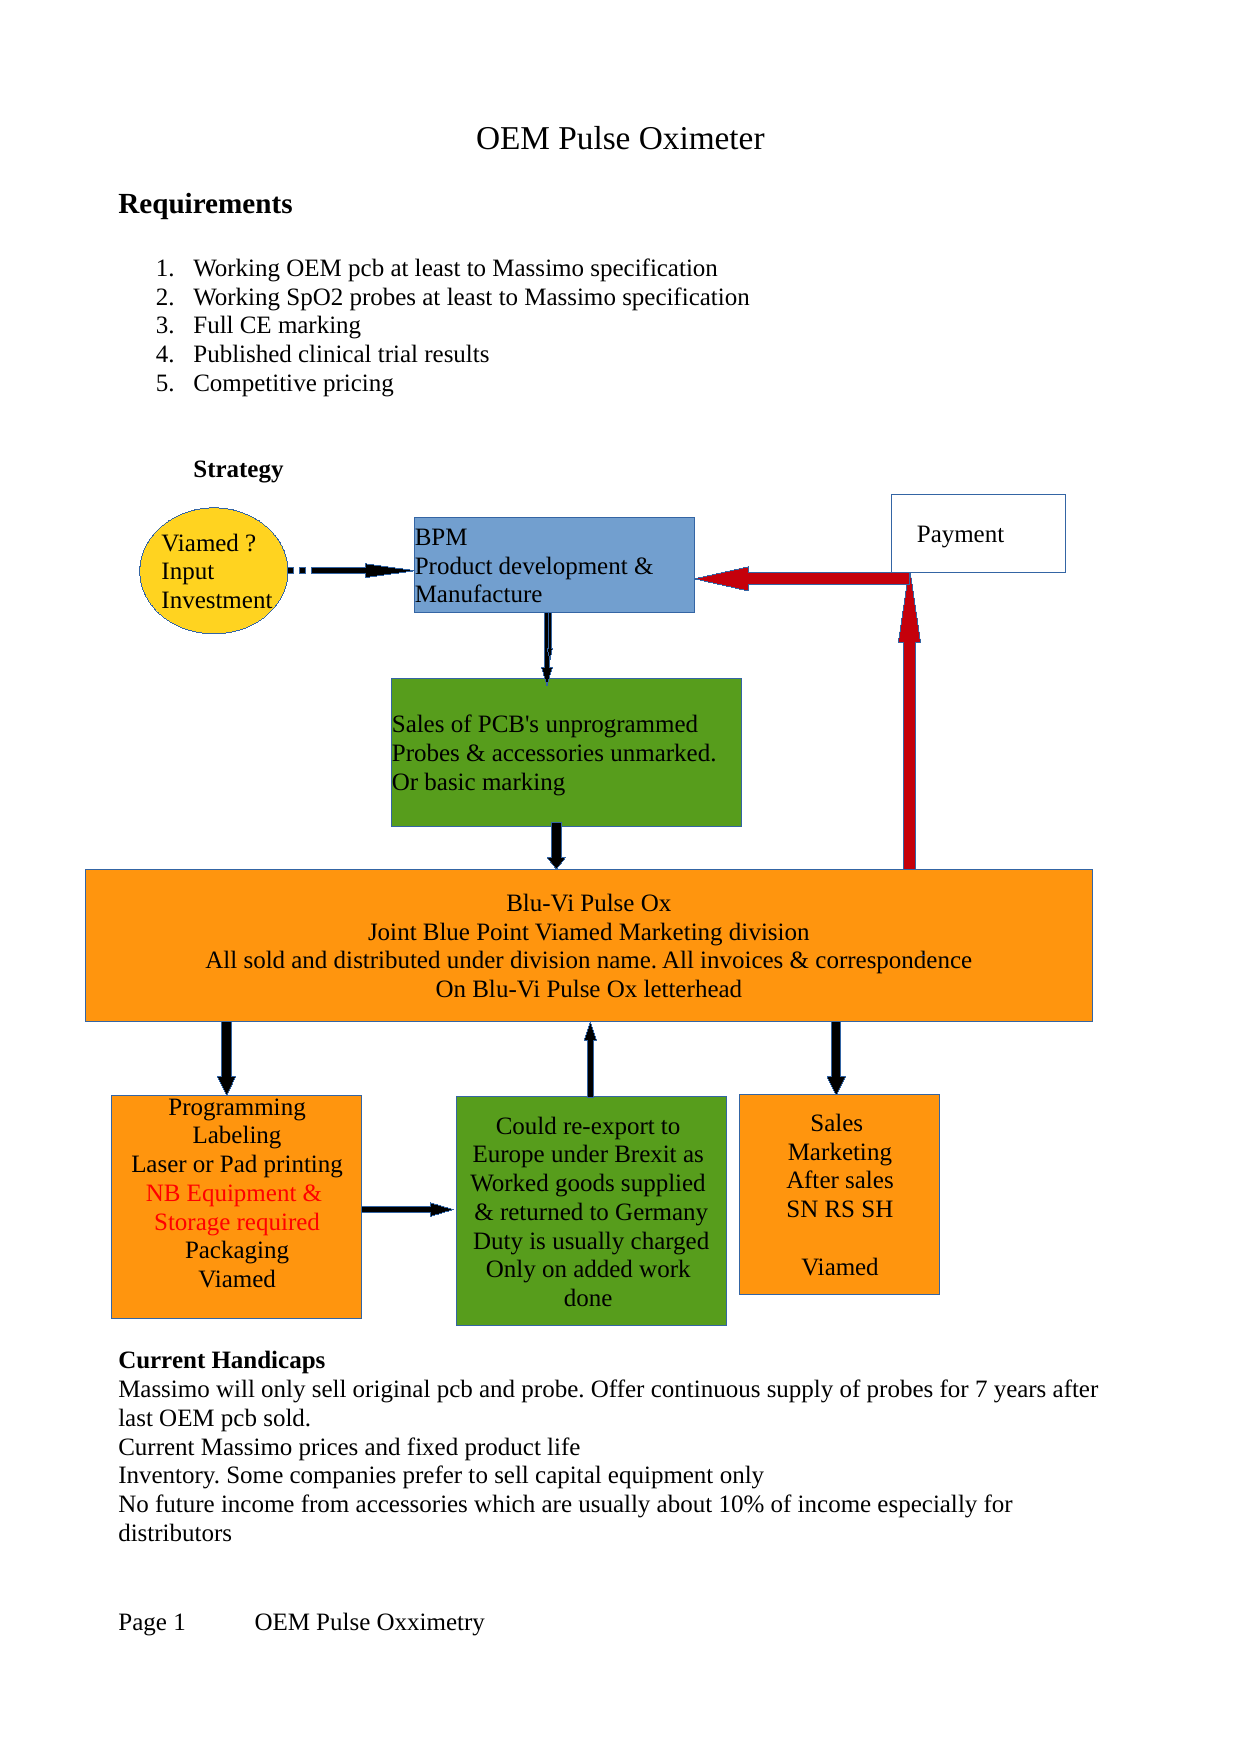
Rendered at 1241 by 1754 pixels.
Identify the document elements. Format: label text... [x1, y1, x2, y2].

text Current Handicaps [118, 1346, 1122, 1374]
list Working OEM pcb at least to Massimo specification [156, 253, 1122, 282]
list Competitive pricing [156, 368, 1122, 426]
list Published clinical trial results [156, 339, 1122, 368]
list Strategy [156, 426, 1122, 483]
list Full CE marking [156, 311, 1122, 339]
text Massimo will only sell original pcb and probe. Offer continuous supply of probes for 7 years after last OEM pcb sold. [118, 1374, 1122, 1432]
text No future income from accessories which are usually about 10% of income especially for distributors [118, 1489, 1122, 1547]
text Current Massimo prices and fixed product life [118, 1432, 1122, 1461]
list Working SpO2 probes at least to Massimo specification [156, 282, 1122, 311]
text Inventory. Some companies prefer to sell capital equipment only [118, 1461, 1122, 1489]
text Requirements [118, 186, 1122, 219]
